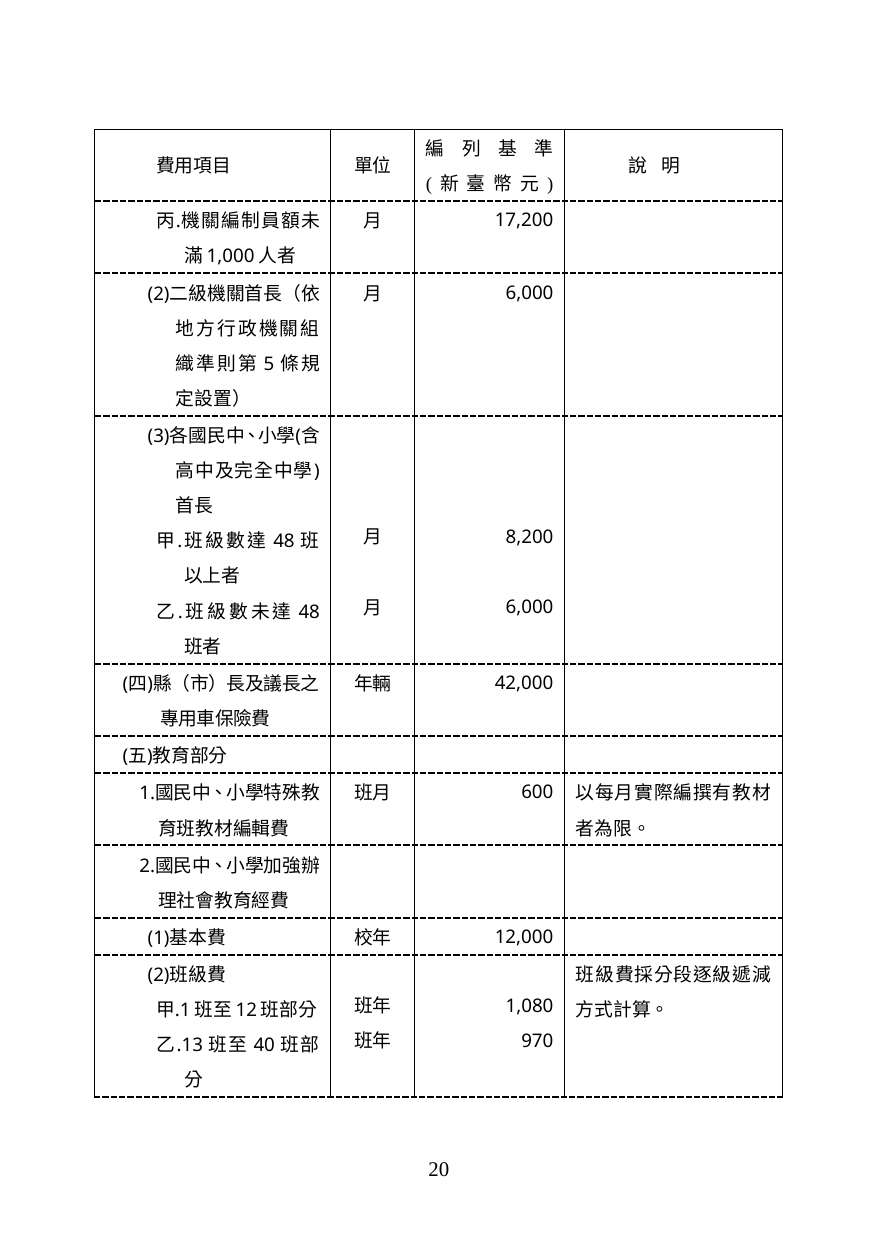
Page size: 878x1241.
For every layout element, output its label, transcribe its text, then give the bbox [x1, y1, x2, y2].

table_cell [565, 917, 782, 954]
table_header 編列基準 (新臺幣元) [415, 130, 564, 200]
table_header 說 明 [565, 130, 782, 200]
table_cell [331, 844, 414, 917]
table_cell (3)各國民中、小學(含高中及完全中學)首長 甲.班級數達48班以上者 乙.班級數未達48班者 [95, 415, 330, 662]
table_cell [331, 735, 414, 772]
table_cell 年輛 [331, 663, 414, 735]
table_cell [415, 735, 564, 772]
table_cell 600 [415, 772, 564, 844]
table_cell (五)教育部分 [95, 735, 330, 772]
table_cell 月 月 [331, 415, 414, 662]
table_cell [415, 844, 564, 917]
table_cell 42,000 [415, 663, 564, 735]
table_cell 月 [331, 200, 414, 272]
table_cell 1.國民中、小學特殊教育班教材編輯費 [95, 772, 330, 844]
table_cell 6,000 [415, 272, 564, 415]
table_cell (四)縣（市）長及議長之專用車保險費 [95, 663, 330, 735]
table_cell [565, 272, 782, 415]
table_cell 8,200 6,000 [415, 415, 564, 662]
table_cell [565, 200, 782, 272]
table_cell 月 [331, 272, 414, 415]
table_cell 班級費採分段逐級遞減方式計算。 [565, 954, 782, 1096]
table_cell 班月 [331, 772, 414, 844]
table_cell 以每月實際編撰有教材者為限。 [565, 772, 782, 844]
table_cell 校年 [331, 917, 414, 954]
table_cell 丙.機關編制員額未滿1,000人者 [95, 200, 330, 272]
table_cell 1,080 970 [415, 954, 564, 1096]
table_cell [565, 663, 782, 735]
table_cell 12,000 [415, 917, 564, 954]
table_cell (2)二級機關首長（依地方行政機關組織準則第5條規定設置） [95, 272, 330, 415]
table_cell [565, 735, 782, 772]
table_header 單位 [331, 130, 414, 200]
table_cell (2)班級費 甲.1班至12班部分 乙.13班至40班部分 [95, 954, 330, 1096]
table_cell 2.國民中、小學加強辦理社會教育經費 [95, 844, 330, 917]
table_cell (1)基本費 [95, 917, 330, 954]
table_cell [565, 844, 782, 917]
table_cell [565, 415, 782, 662]
table_cell 班年 班年 [331, 954, 414, 1096]
table_cell 17,200 [415, 200, 564, 272]
table_header 費用項目 [95, 130, 330, 200]
